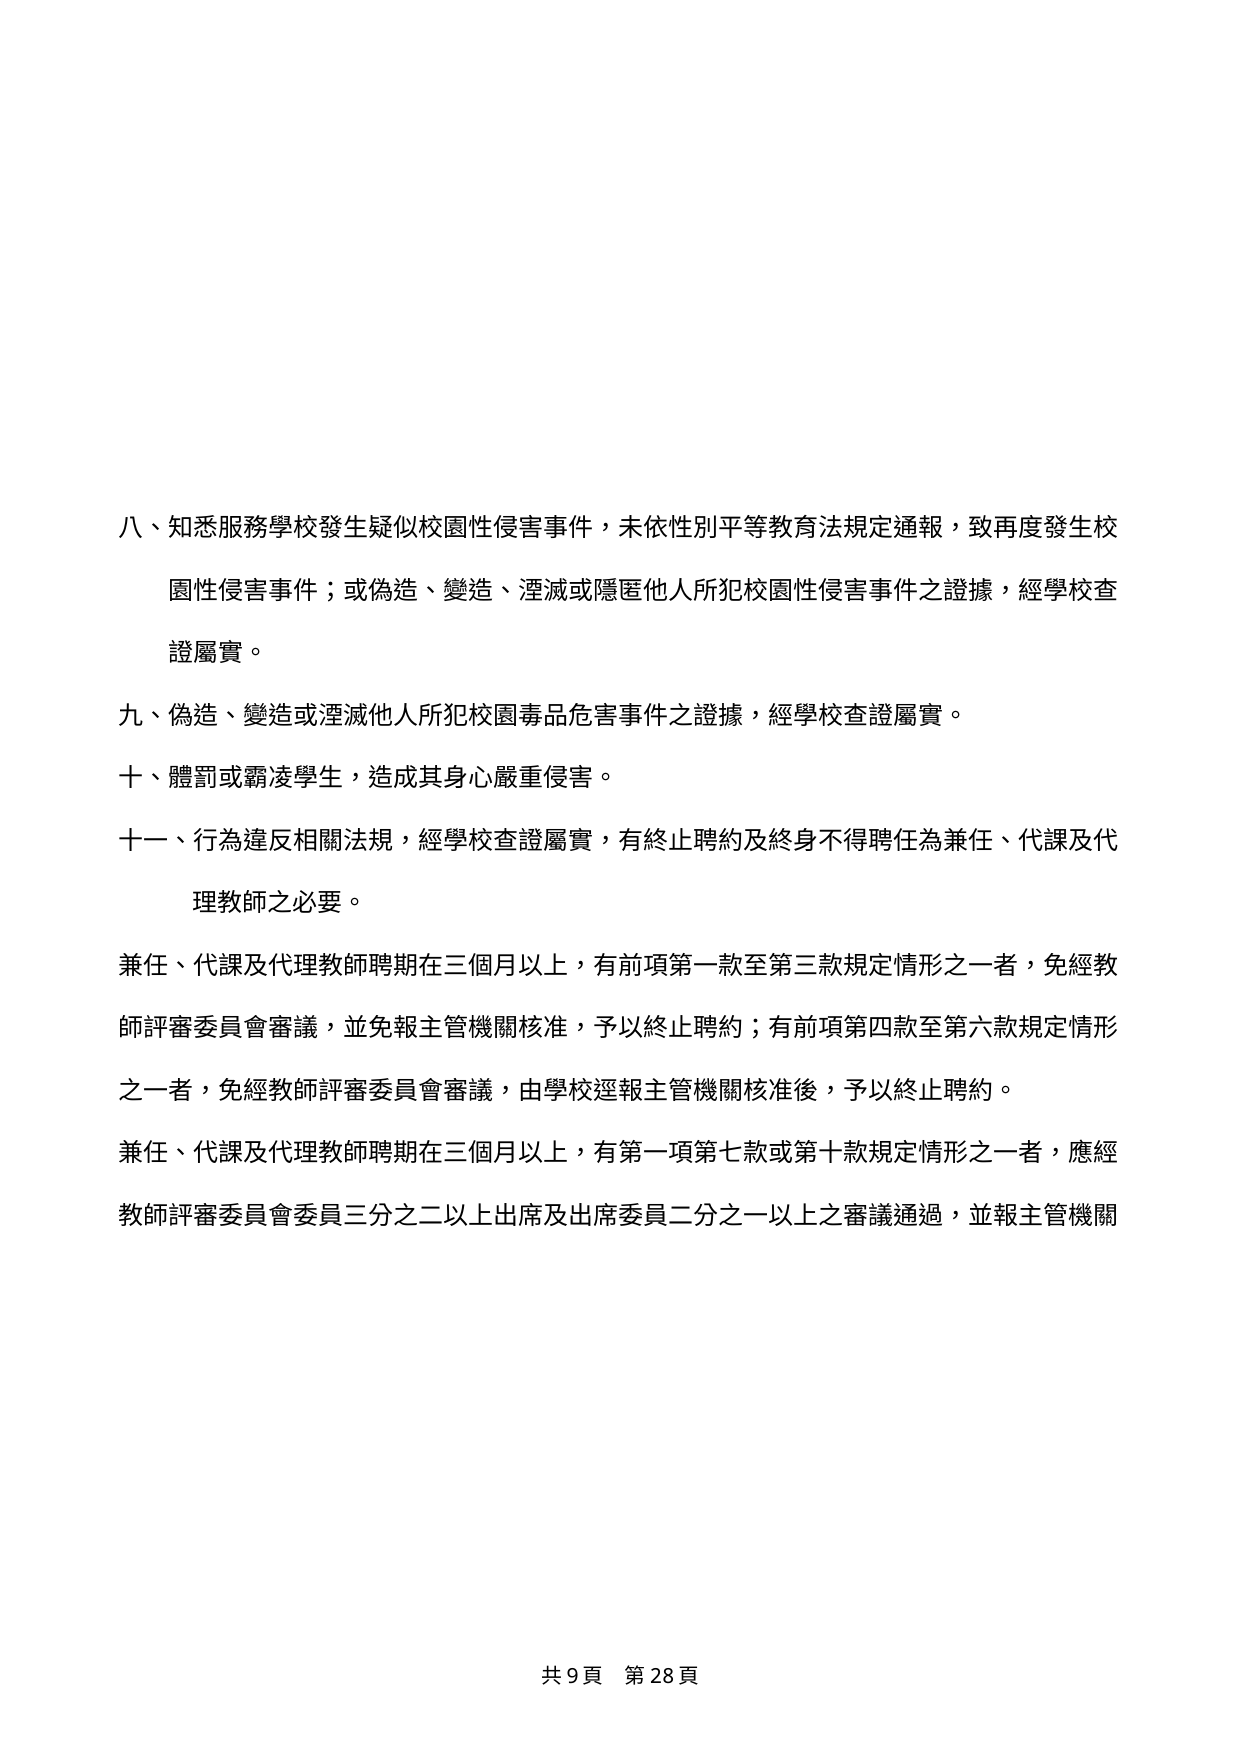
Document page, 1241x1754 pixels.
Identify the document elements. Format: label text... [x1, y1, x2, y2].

text 兼任、代課及代理教師聘期在三個月以上，有前項第一款至第三款規定情形之一者，免經教師評審委員會審議，並免報主管機關核准，予以終止聘約；有前項第四款至第六款規定情形之一者，免經教師評審委員會審議，由學校逕報主管機關核准後，予以終止聘約。 [118, 922, 1122, 1109]
text 兼任、代課及代理教師聘期在三個月以上，有第一項第七款或第十款規定情形之一者，應經教師評審委員會委員三分之二以上出席及出席委員二分之一以上之審議通過，並報主管機關 [118, 1109, 1122, 1234]
text 八、知悉服務學校發生疑似校園性侵害事件，未依性別平等教育法規定通報，致再度發生校園性侵害事件；或偽造、變造、湮滅或隱匿他人所犯校園性侵害事件之證據，經學校查證屬實。 [118, 484, 1122, 672]
text 九、偽造、變造或湮滅他人所犯校園毒品危害事件之證據，經學校查證屬實。 [118, 672, 1122, 734]
text 十、體罰或霸凌學生，造成其身心嚴重侵害。 [118, 734, 1122, 797]
text 十一、行為違反相關法規，經學校查證屬實，有終止聘約及終身不得聘任為兼任、代課及代理教師之必要。 [118, 797, 1122, 922]
